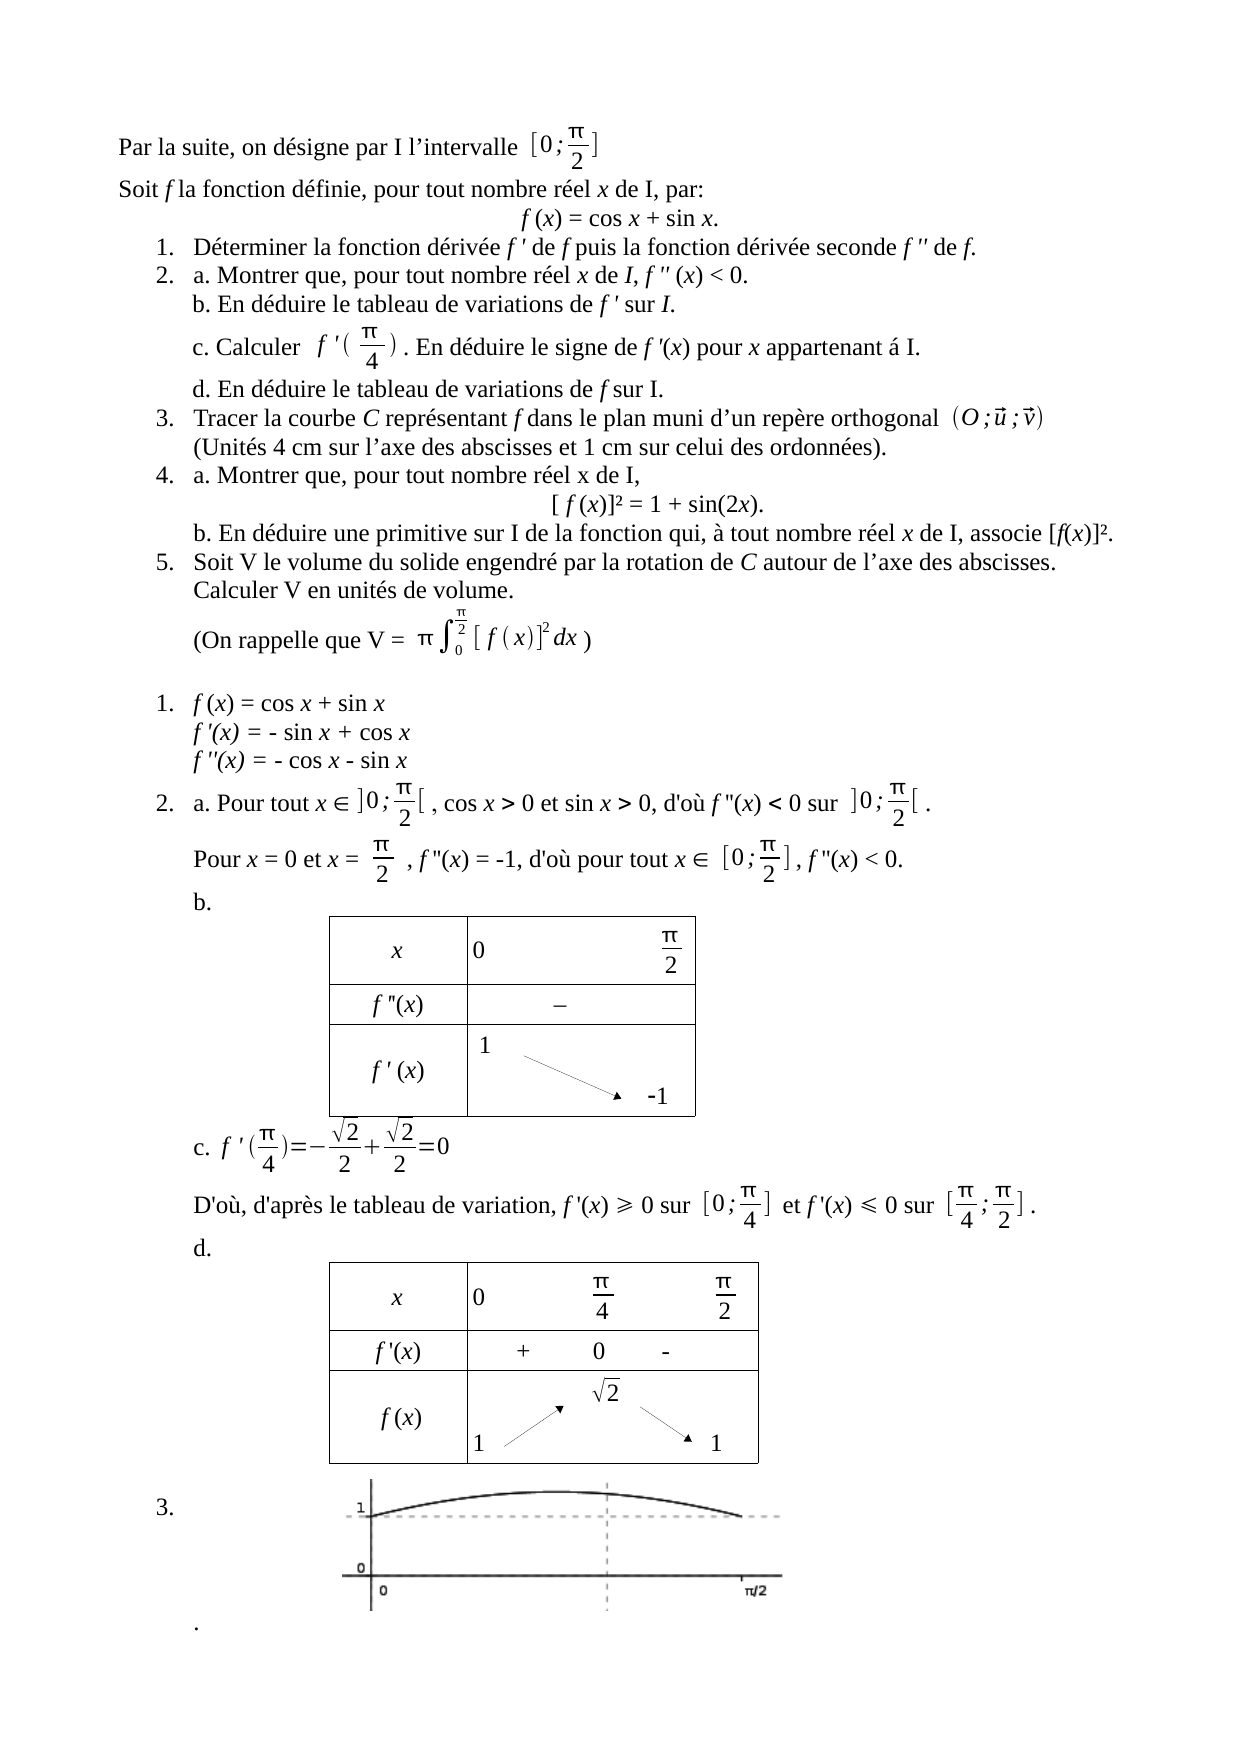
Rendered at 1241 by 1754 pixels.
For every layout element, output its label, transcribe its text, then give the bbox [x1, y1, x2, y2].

table_header 0 [468, 917, 695, 983]
table_header x [330, 917, 467, 983]
table_cell f ''(x) [330, 985, 467, 1024]
list b. [156, 887, 1122, 916]
list f (x) = cos x + sin x [156, 688, 1122, 717]
list a. Montrer que, pour tout nombre réel x de I, [156, 461, 1122, 489]
list [ f (x)]² = 1 + sin(2x). [156, 489, 1122, 518]
table_cell f (x) [330, 1371, 467, 1463]
table_header 0 [468, 1263, 758, 1330]
list Pour x = 0 et x = , f ''(x) = -1, d'où pour tout x ∈ , f ''(x) < 0. [156, 831, 1122, 887]
table_cell 1 -1 [468, 1025, 695, 1116]
table_cell 1 1 [468, 1371, 758, 1463]
list Soit V le volume du solide engendré par la rotation de C autour de l’axe des abscisses. Calculer V en unités de volume. [156, 547, 1122, 604]
text d. En déduire le tableau de variations de f sur I. [118, 374, 1122, 403]
list . [156, 1607, 1122, 1636]
text c. Calculer . En déduire le signe de f '(x) pour x appartenant á I. [118, 318, 1122, 374]
list (On rappelle que V = ) [156, 604, 1122, 659]
list b. En déduire une primitive sur I de la fonction qui, à tout nombre réel x de I, associe [f(x)]². [156, 518, 1122, 547]
table_cell – [468, 985, 695, 1024]
list Déterminer la fonction dérivée f ' de f puis la fonction dérivée seconde f '' de f. [156, 232, 1122, 261]
table_cell f ' (x) [330, 1025, 467, 1116]
text b. En déduire le tableau de variations de f ' sur I. [118, 289, 1122, 318]
text Par la suite, on désigne par I l’intervalle [118, 118, 1122, 174]
list a. Pour tout x ∈, cos x > 0 et sin x > 0, d'où f ''(x) < 0 sur . [156, 774, 1122, 831]
text Soit f la fonction définie, pour tout nombre réel x de I, par: [118, 174, 1122, 203]
list f ''(x) = - cos x - sin x [156, 746, 1122, 774]
list Tracer la courbe C représentant f dans le plan muni d’un repère orthogonal (Unités 4 cm sur l’axe des abscisses et 1 cm sur celui des ordonnées). [156, 403, 1122, 461]
table_cell f '(x) [330, 1331, 467, 1370]
table_cell + 0 - [468, 1331, 758, 1370]
list a. Montrer que, pour tout nombre réel x de I, f '' (x) < 0. [156, 261, 1122, 289]
list D'où, d'après le tableau de variation, f '(x)  0 sur et f '(x)  0 sur . [156, 1177, 1122, 1233]
list c. [156, 1116, 1122, 1177]
text f (x) = cos x + sin x. [118, 203, 1122, 232]
list d. [156, 1233, 1122, 1262]
list f '(x) = - sin x + cos x [156, 717, 1122, 746]
table_header x [330, 1263, 467, 1330]
